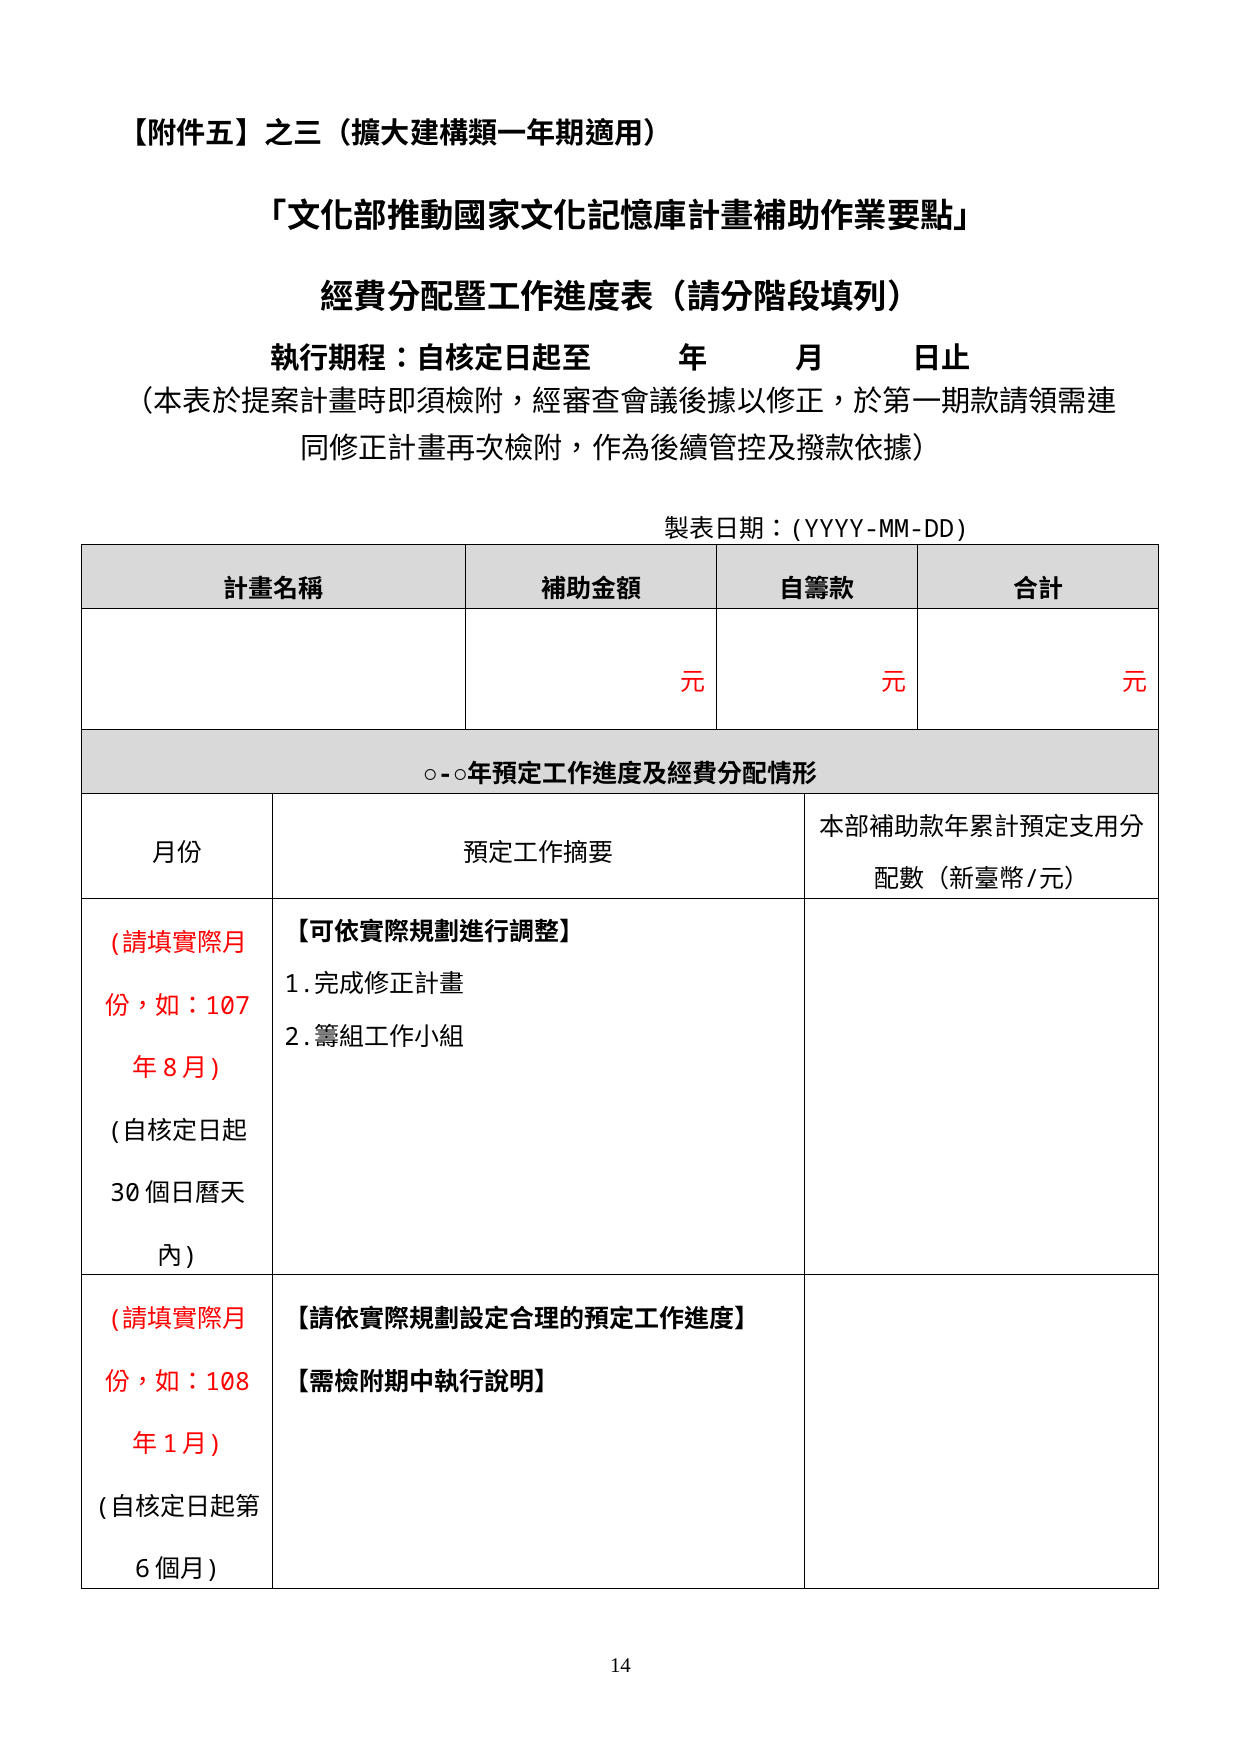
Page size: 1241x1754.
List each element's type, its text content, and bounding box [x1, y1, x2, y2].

table_header 自籌款 [717, 545, 917, 608]
table_cell 預定工作摘要 [273, 794, 804, 898]
table_cell 月份 [82, 794, 272, 898]
text （本表於提案計畫時即須檢附，經審查會議後據以修正，於第一期款請領需連同修正計畫再次檢附，作為後續管控及撥款依據） [118, 377, 1122, 468]
table_header 合計 [918, 545, 1158, 608]
table_cell 【可依實際規劃進行調整】 1.完成修正計畫 2.籌組工作小組 [273, 899, 804, 1274]
text 製表日期：(YYYY-MM-DD) [118, 468, 1122, 544]
text 「文化部推動國家文化記憶庫計畫補助作業要點」 [118, 171, 1122, 233]
table_cell 本部補助款年累計預定支用分配數（新臺幣/元） [805, 794, 1158, 898]
text 執行期程：自核定日起至 年 月 日止 [118, 314, 1122, 377]
table_cell (請填實際月份，如：108年1月) (自核定日起第6個月) [82, 1275, 272, 1588]
table_cell [805, 1275, 1158, 1588]
table_cell (請填實際月份，如：107年8月) (自核定日起30個日曆天內) [82, 899, 272, 1274]
table_cell [82, 609, 465, 729]
text 【附件五】之三（擴大建構類一年期適用） [118, 89, 1122, 152]
table_cell 元 [466, 609, 716, 729]
table_header 計畫名稱 [82, 545, 465, 608]
table_cell 元 [717, 609, 917, 729]
table_cell 元 [918, 609, 1158, 729]
text 經費分配暨工作進度表（請分階段填列） [118, 252, 1122, 314]
table_cell [805, 899, 1158, 1274]
table_cell 【請依實際規劃設定合理的預定工作進度】 【需檢附期中執行說明】 [273, 1275, 804, 1588]
table_cell ○-○年預定工作進度及經費分配情形 [82, 730, 1158, 793]
table_header 補助金額 [466, 545, 716, 608]
